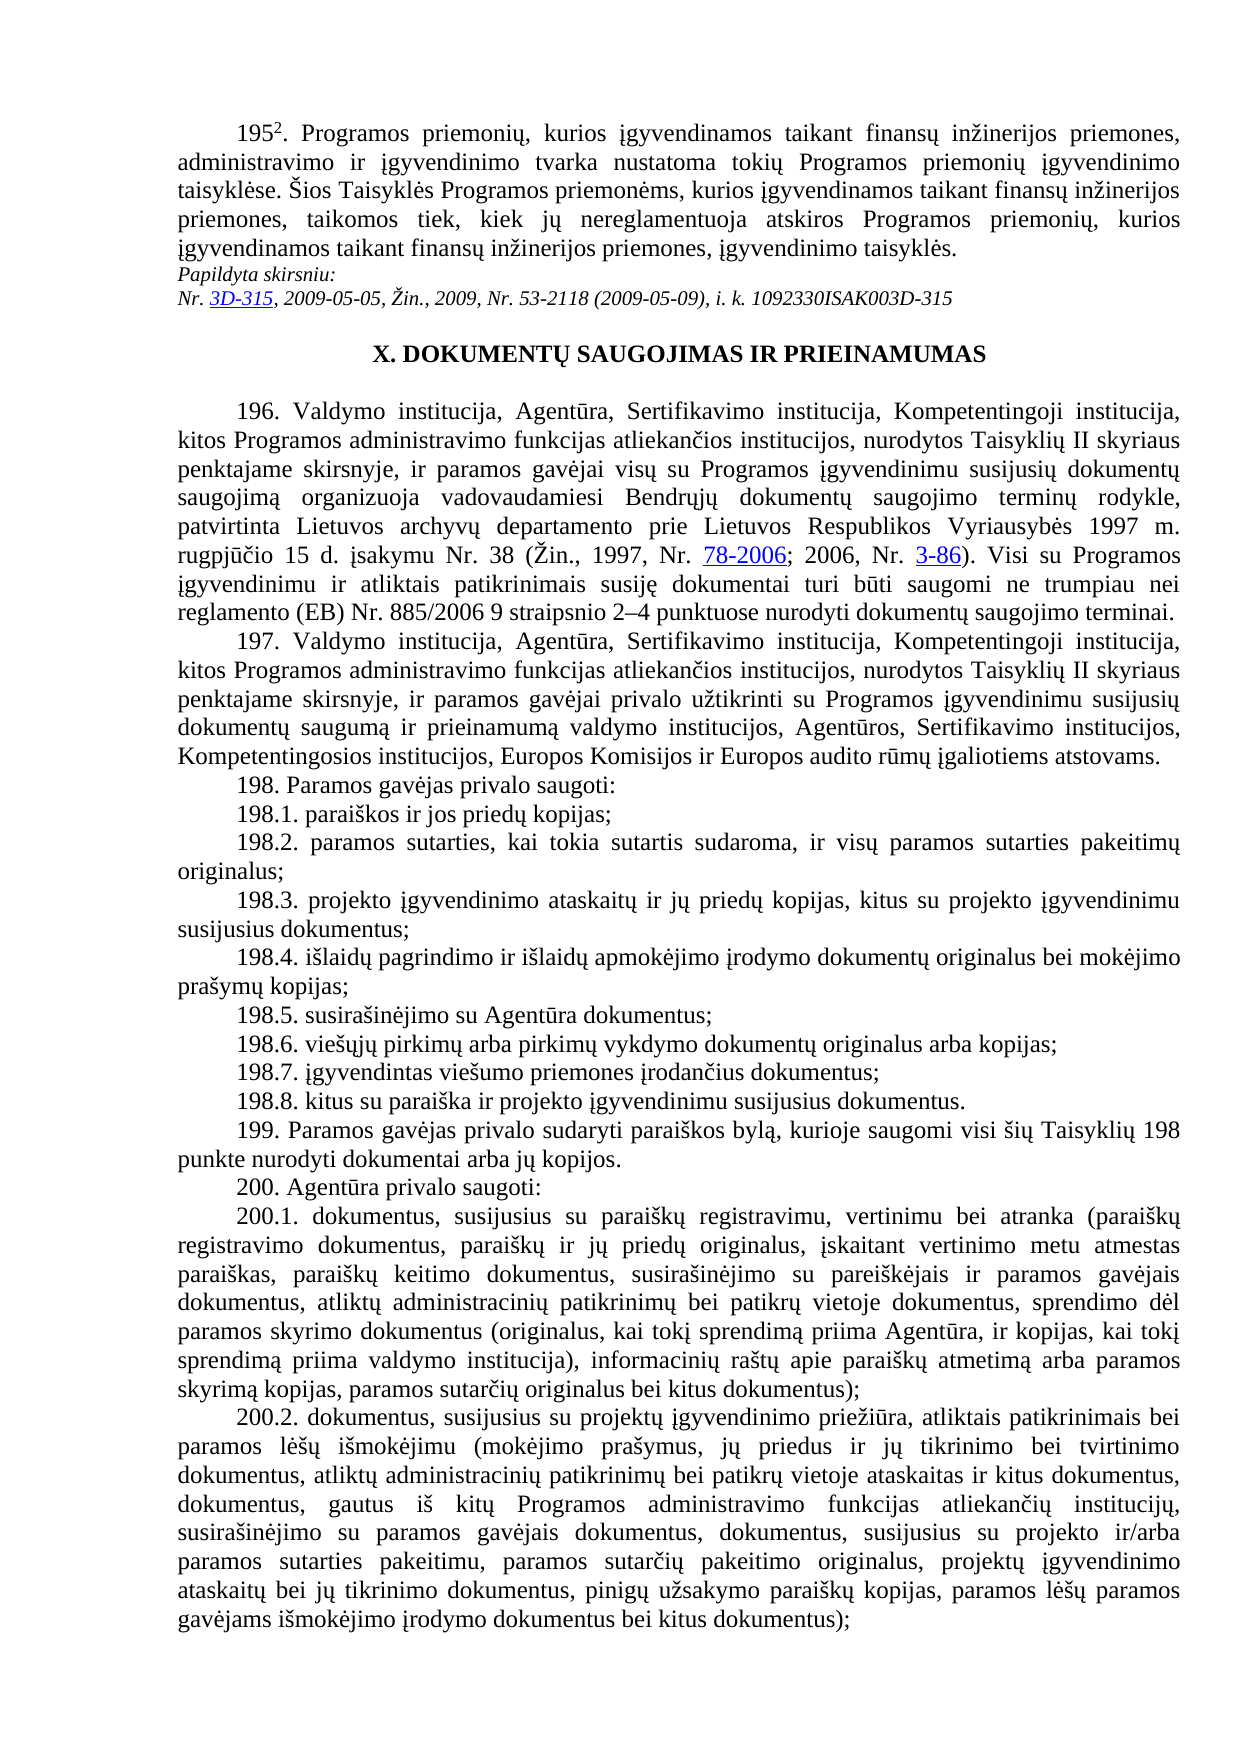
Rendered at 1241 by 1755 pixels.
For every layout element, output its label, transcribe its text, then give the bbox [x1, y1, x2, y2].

text Papildyta skirsniu: [177, 262, 1181, 286]
text 198.5. susirašinėjimo su Agentūra dokumentus; [177, 1000, 1181, 1029]
text 200.2. dokumentus, susijusius su projektų įgyvendinimo priežiūra, atliktais patikrinimais bei paramos lėšų išmokėjimu (mokėjimo prašymus, jų priedus ir jų tikrinimo bei tvirtinimo dokumentus, atliktų administracinių patikrinimų bei patikrų vietoje ataskaitas ir kitus dokumentus, dokumentus, gautus iš kitų Programos administravimo funkcijas atliekančių institucijų, susirašinėjimo su paramos gavėjais dokumentus, dokumentus, susijusius su projekto ir/arba paramos sutarties pakeitimu, paramos sutarčių pakeitimo originalus, projektų įgyvendinimo ataskaitų bei jų tikrinimo dokumentus, pinigų užsakymo paraiškų kopijas, paramos lėšų paramos gavėjams išmokėjimo įrodymo dokumentus bei kitus dokumentus); [177, 1402, 1181, 1632]
text 198.6. viešųjų pirkimų arba pirkimų vykdymo dokumentų originalus arba kopijas; [177, 1029, 1181, 1057]
text 198.7. įgyvendintas viešumo priemones įrodančius dokumentus; [177, 1057, 1181, 1086]
text 198.1. paraiškos ir jos priedų kopijas; [177, 799, 1181, 827]
text 198.3. projekto įgyvendinimo ataskaitų ir jų priedų kopijas, kitus su projekto įgyvendinimu susijusius dokumentus; [177, 885, 1181, 942]
text 200.1. dokumentus, susijusius su paraiškų registravimu, vertinimu bei atranka (paraiškų registravimo dokumentus, paraiškų ir jų priedų originalus, įskaitant vertinimo metu atmestas paraiškas, paraiškų keitimo dokumentus, susirašinėjimo su pareiškėjais ir paramos gavėjais dokumentus, atliktų administracinių patikrinimų bei patikrų vietoje dokumentus, sprendimo dėl paramos skyrimo dokumentus (originalus, kai tokį sprendimą priima Agentūra, ir kopijas, kai tokį sprendimą priima valdymo institucija), informacinių raštų apie paraiškų atmetimą arba paramos skyrimą kopijas, paramos sutarčių originalus bei kitus dokumentus); [177, 1201, 1181, 1402]
text 198.4. išlaidų pagrindimo ir išlaidų apmokėjimo įrodymo dokumentų originalus bei mokėjimo prašymų kopijas; [177, 942, 1181, 1000]
text X. DOKUMENTŲ SAUGOJIMAS IR PRIEINAMUMAS [177, 339, 1181, 367]
text 196. Valdymo institucija, Agentūra, Sertifikavimo institucija, Kompetentingoji institucija, kitos Programos administravimo funkcijas atliekančios institucijos, nurodytos Taisyklių II skyriaus penktajame skirsnyje, ir paramos gavėjai visų su Programos įgyvendinimu susijusių dokumentų saugojimą organizuoja vadovaudamiesi Bendrųjų dokumentų saugojimo terminų rodykle, patvirtinta Lietuvos archyvų departamento prie Lietuvos Respublikos Vyriausybės 1997 m. rugpjūčio 15 d. įsakymu Nr. 38 (Žin., 1997, Nr. 78-2006; 2006, Nr. 3-86). Visi su Programos įgyvendinimu ir atliktais patikrinimais susiję dokumentai turi būti saugomi ne trumpiau nei reglamento (EB) Nr. 885/2006 9 straipsnio 2–4 punktuose nurodyti dokumentų saugojimo terminai. [177, 396, 1181, 626]
text 197. Valdymo institucija, Agentūra, Sertifikavimo institucija, Kompetentingoji institucija, kitos Programos administravimo funkcijas atliekančios institucijos, nurodytos Taisyklių II skyriaus penktajame skirsnyje, ir paramos gavėjai privalo užtikrinti su Programos įgyvendinimu susijusių dokumentų saugumą ir prieinamumą valdymo institucijos, Agentūros, Sertifikavimo institucijos, Kompetentingosios institucijos, Europos Komisijos ir Europos audito rūmų įgaliotiems atstovams. [177, 626, 1181, 770]
text 198. Paramos gavėjas privalo saugoti: [177, 770, 1181, 799]
text Nr. 3D-315, 2009-05-05, Žin., 2009, Nr. 53-2118 (2009-05-09), i. k. 1092330ISAK003D-315 [177, 286, 1181, 310]
text 1952. Programos priemonių, kurios įgyvendinamos taikant finansų inžinerijos priemones, administravimo ir įgyvendinimo tvarka nustatoma tokių Programos priemonių įgyvendinimo taisyklėse. Šios Taisyklės Programos priemonėms, kurios įgyvendinamos taikant finansų inžinerijos priemones, taikomos tiek, kiek jų nereglamentuoja atskiros Programos priemonių, kurios įgyvendinamos taikant finansų inžinerijos priemones, įgyvendinimo taisyklės. [177, 118, 1181, 262]
text 199. Paramos gavėjas privalo sudaryti paraiškos bylą, kurioje saugomi visi šių Taisyklių 198 punkte nurodyti dokumentai arba jų kopijos. [177, 1115, 1181, 1172]
text 198.2. paramos sutarties, kai tokia sutartis sudaroma, ir visų paramos sutarties pakeitimų originalus; [177, 827, 1181, 885]
text 198.8. kitus su paraiška ir projekto įgyvendinimu susijusius dokumentus. [177, 1086, 1181, 1115]
text 200. Agentūra privalo saugoti: [177, 1172, 1181, 1201]
